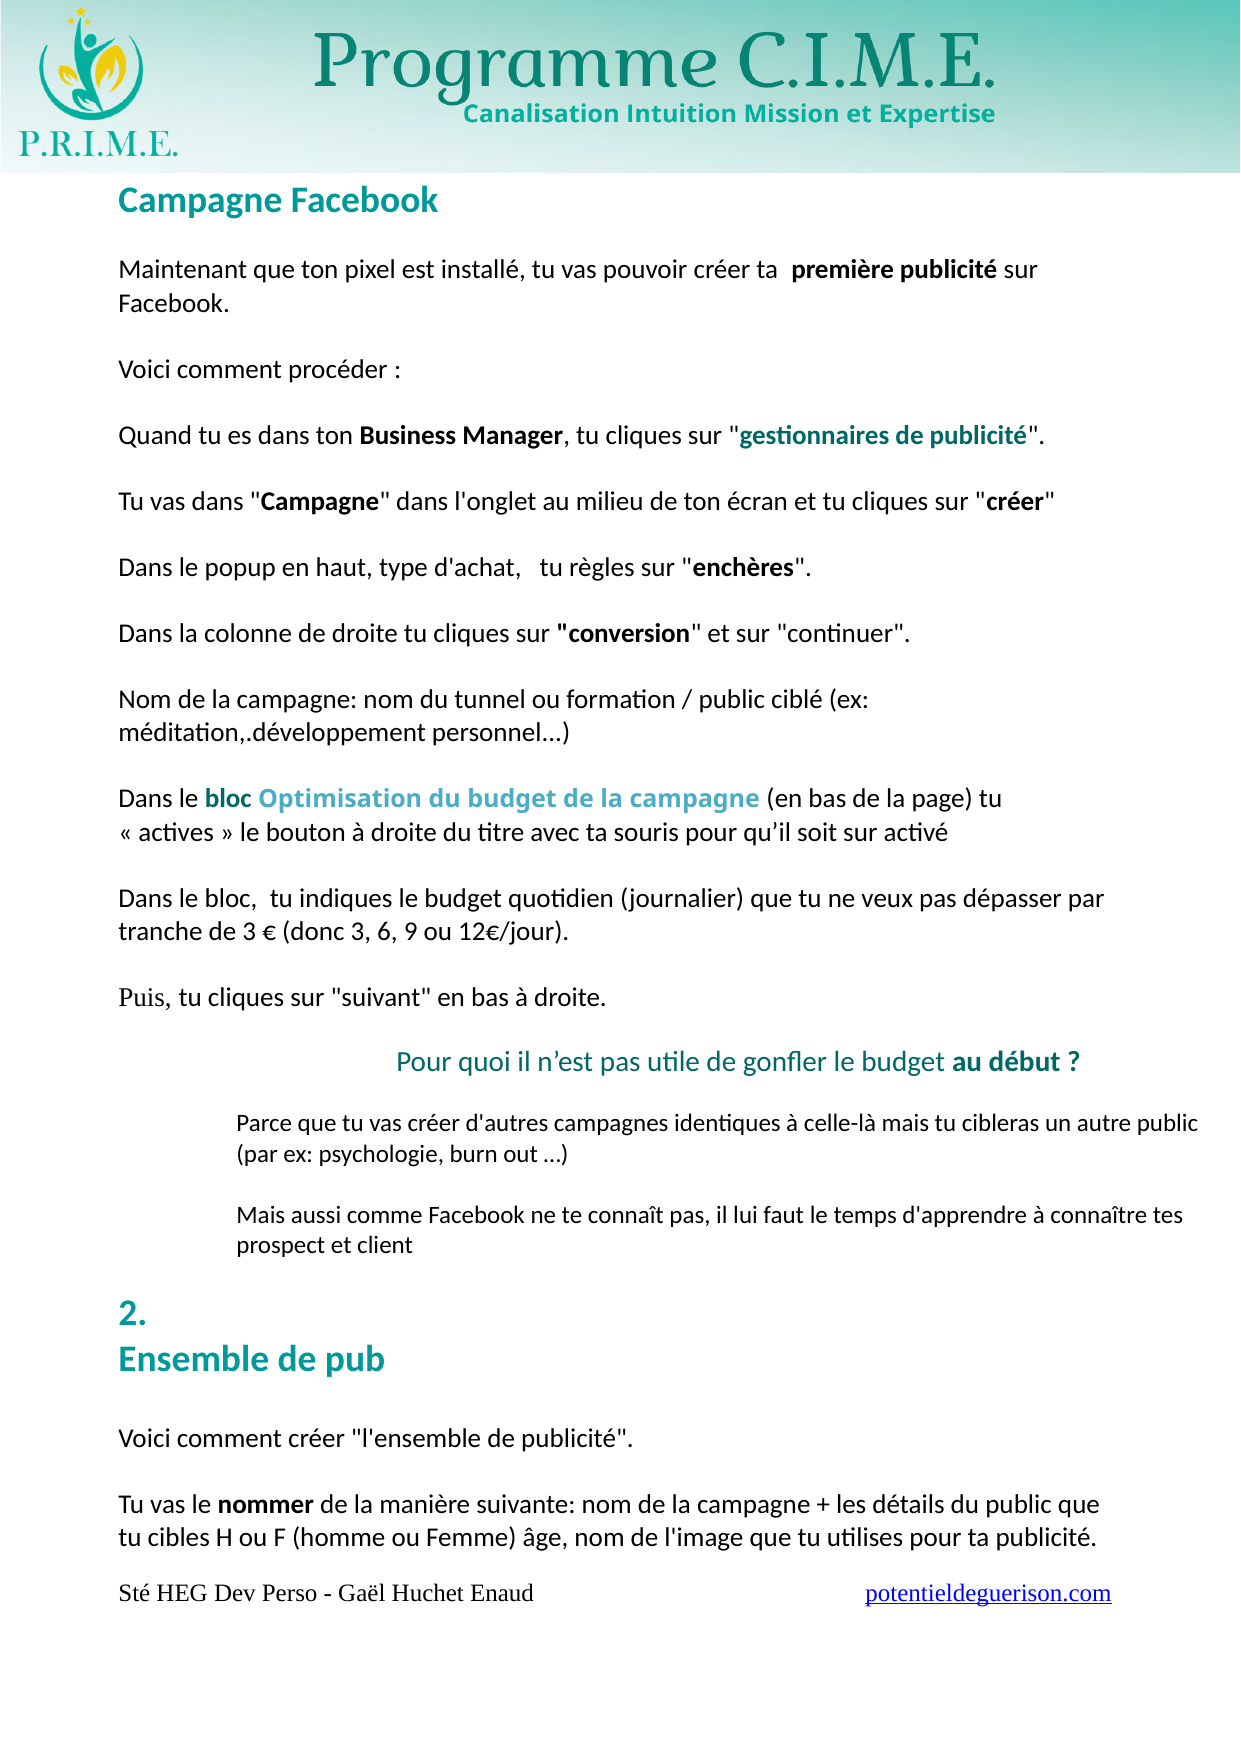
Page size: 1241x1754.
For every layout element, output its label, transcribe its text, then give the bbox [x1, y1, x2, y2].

text Campagne Facebook [118, 176, 1122, 222]
text Tu vas dans "Campagne" dans l'onglet au milieu de ton écran et tu cliques sur "créer" [118, 484, 1122, 517]
text Pour quoi il n’est pas utile de gonfler le budget au début ? [236, 1043, 1240, 1079]
text Voici comment créer "l'ensemble de publicité". [118, 1421, 1122, 1454]
text Dans le popup en haut, type d'achat, tu règles sur "enchères". [118, 550, 1122, 583]
text Tu vas le nommer de la manière suivante: nom de la campagne + les détails du public que tu cibles H ou F (homme ou Femme) âge, nom de l'image que tu utilises pour ta publicité. [118, 1487, 1122, 1553]
text Maintenant que ton pixel est installé, tu vas pouvoir créer ta première publicité sur Facebook. [118, 253, 1122, 319]
text Dans le bloc Optimisation du budget de la campagne (en bas de la page) tu « actives » le bouton à droite du titre avec ta souris pour qu’il soit sur activé [118, 781, 1122, 848]
text Nom de la campagne: nom du tunnel ou formation / public ciblé (ex: méditation,.développement personnel...) [118, 682, 1122, 748]
text Mais aussi comme Facebook ne te connaît pas, il lui faut le temps d'apprendre à connaître tes prospect et client [236, 1199, 1240, 1260]
text Quand tu es dans ton Business Manager, tu cliques sur "gestionnaires de publicité". [118, 418, 1122, 451]
text Puis, tu cliques sur "suivant" en bas à droite. [118, 980, 1122, 1013]
text Parce que tu vas créer d'autres campagnes identiques à celle-là mais tu cibleras un autre public (par ex: psychologie, burn out …) [236, 1107, 1240, 1168]
text Dans le bloc, tu indiques le budget quotidien (journalier) que tu ne veux pas dépasser par tranche de 3 € (donc 3, 6, 9 ou 12€/jour). [118, 881, 1122, 947]
text Dans la colonne de droite tu cliques sur "conversion" et sur "continuer". [118, 616, 1122, 649]
text Voici comment procéder : [118, 352, 1122, 385]
text 2. Ensemble de pub [118, 1289, 1122, 1380]
